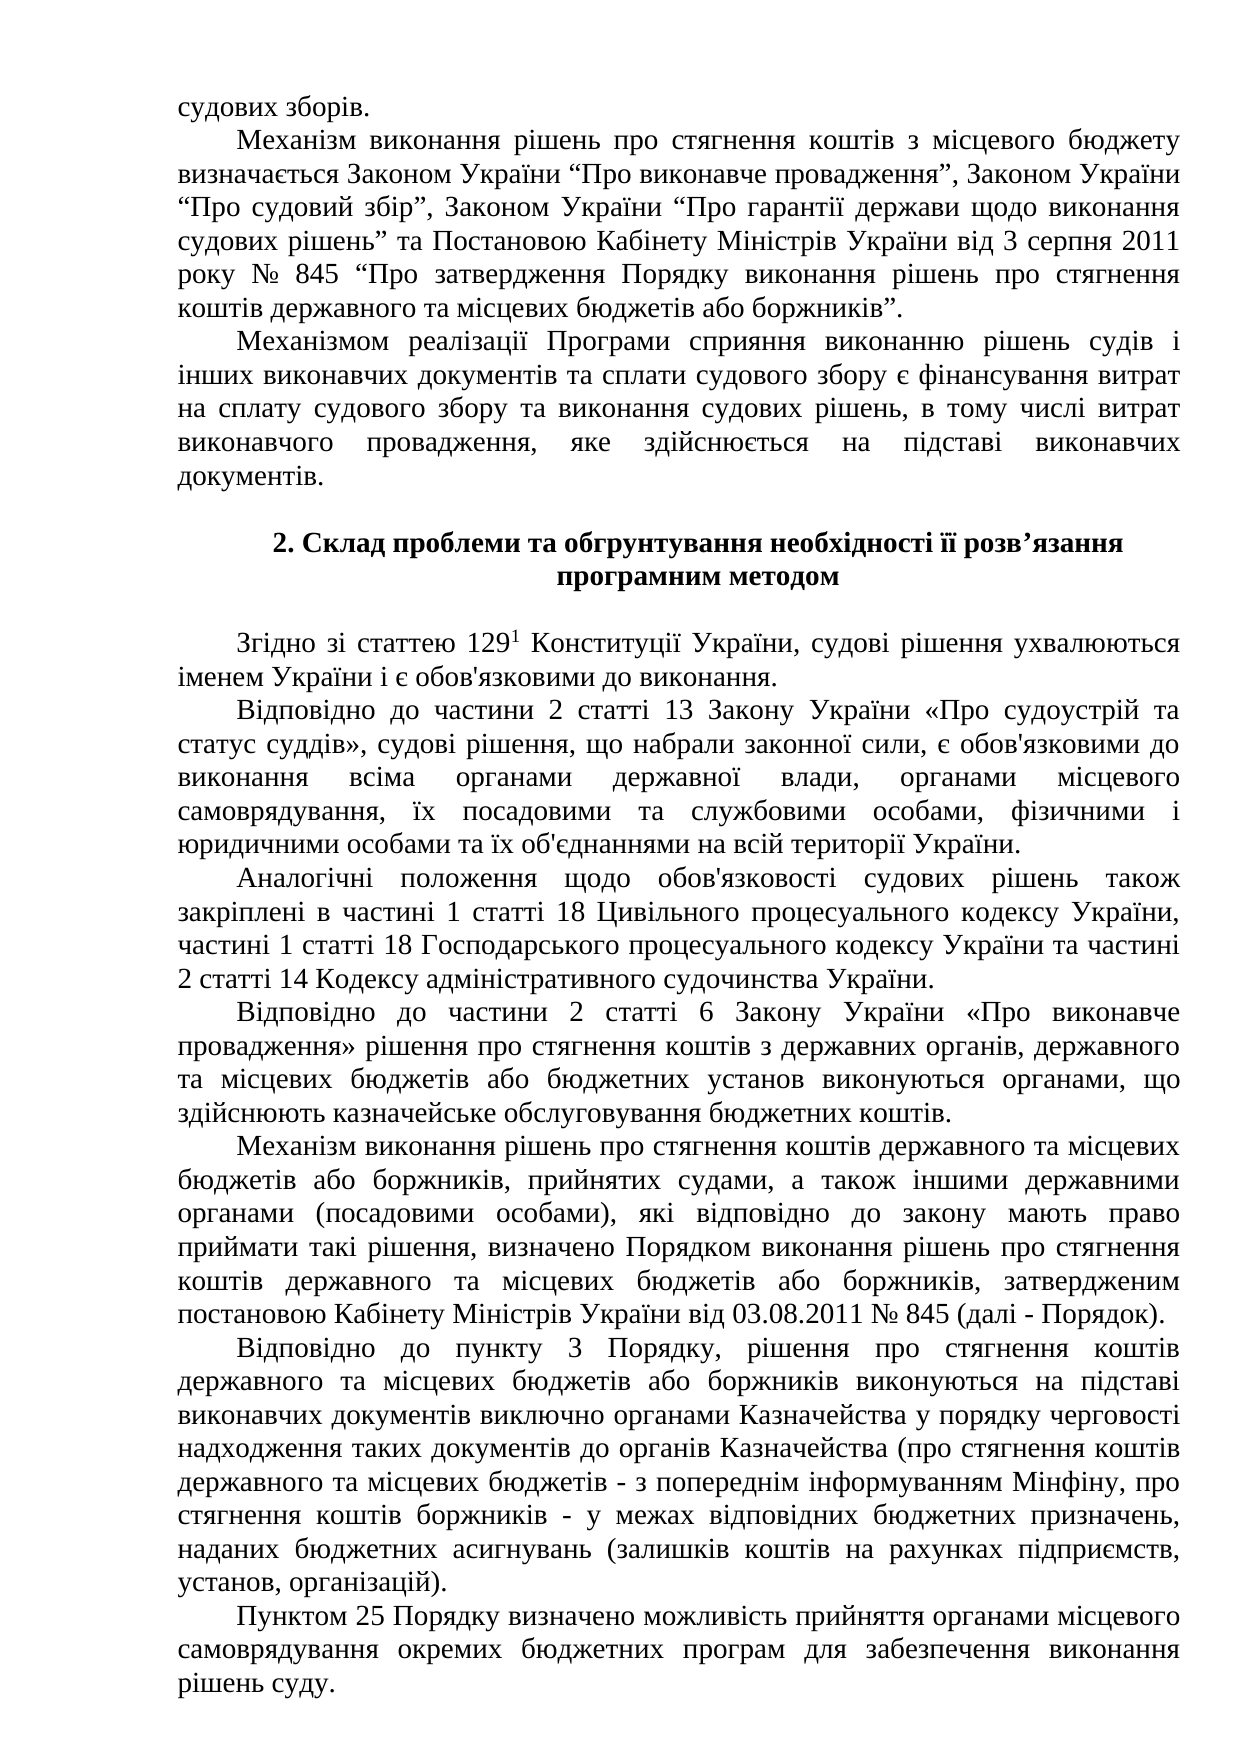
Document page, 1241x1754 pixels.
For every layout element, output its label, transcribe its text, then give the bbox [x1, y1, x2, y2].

text Згідно зі статтею 1291 Конституції України, судові рішення ухвалюються іменем України і є обов'язковими до виконання. [177, 625, 1181, 692]
text Пунктом 25 Порядку визначено можливість прийняття органами місцевого самоврядування окремих бюджетних програм для забезпечення виконання рішень суду. [177, 1598, 1181, 1699]
text Механізм виконання рішень про стягнення коштів з місцевого бюджету визначається Законом України “Про виконавче провадження”, Законом України “Про судовий збір”, Законом України “Про гарантії держави щодо виконання судових рішень” та Постановою Кабінету Міністрів України від 3 серпня 2011 року № 845 “Про затвердження Порядку виконання рішень про стягнення коштів державного та місцевих бюджетів або боржників”. [177, 122, 1181, 323]
text Механізмом реалізації Програми сприяння виконанню рішень судів і інших виконавчих документів та сплати судового збору є фінансування витрат на сплату судового збору та виконання судових рішень, в тому числі витрат виконавчого провадження, яке здійснюється на підставі виконавчих документів. [177, 323, 1181, 491]
text Механізм виконання рішень про стягнення коштів державного та місцевих бюджетів або боржників, прийнятих судами, а також іншими державними органами (посадовими особами), які відповідно до закону мають право приймати такі рішення, визначено Порядком виконання рішень про стягнення коштів державного та місцевих бюджетів або боржників, затвердженим постановою Кабінету Міністрів України від 03.08.2011 № 845 (далі - Порядок). [177, 1128, 1181, 1330]
text судових зборів. [177, 89, 1181, 122]
text Відповідно до частини 2 статті 13 Закону України «Про судоустрій та статус суддів», судові рішення, що набрали законної сили, є обов'язковими до виконання всіма органами державної влади, органами місцевого самоврядування, їх посадовими та службовими особами, фізичними і юридичними особами та їх об'єднаннями на всій території України. [177, 692, 1181, 860]
text Відповідно до пункту 3 Порядку, рішення про стягнення коштів державного та місцевих бюджетів або боржників виконуються на підставі виконавчих документів виключно органами Казначейства у порядку черговості надходження таких документів до органів Казначейства (про стягнення коштів державного та місцевих бюджетів - з попереднім інформуванням Мінфіну, про стягнення коштів боржників - у межах відповідних бюджетних призначень, наданих бюджетних асигнувань (залишків коштів на рахунках підприємств, установ, організацій). [177, 1330, 1181, 1598]
text Відповідно до частини 2 статті 6 Закону України «Про виконавче провадження» рішення про стягнення коштів з державних органів, державного та місцевих бюджетів або бюджетних установ виконуються органами, що здійснюють казначейське обслуговування бюджетних коштів. [177, 994, 1181, 1128]
subtitle 2. Склад проблеми та обгрунтування необхідності її розв’язання програмним методом [215, 525, 1181, 592]
text Аналогічні положення щодо обов'язковості судових рішень також закріплені в частині 1 статті 18 Цивільного процесуального кодексу України, частині 1 статті 18 Господарського процесуального кодексу України та частині 2 статті 14 Кодексу адміністративного судочинства України. [177, 860, 1181, 994]
